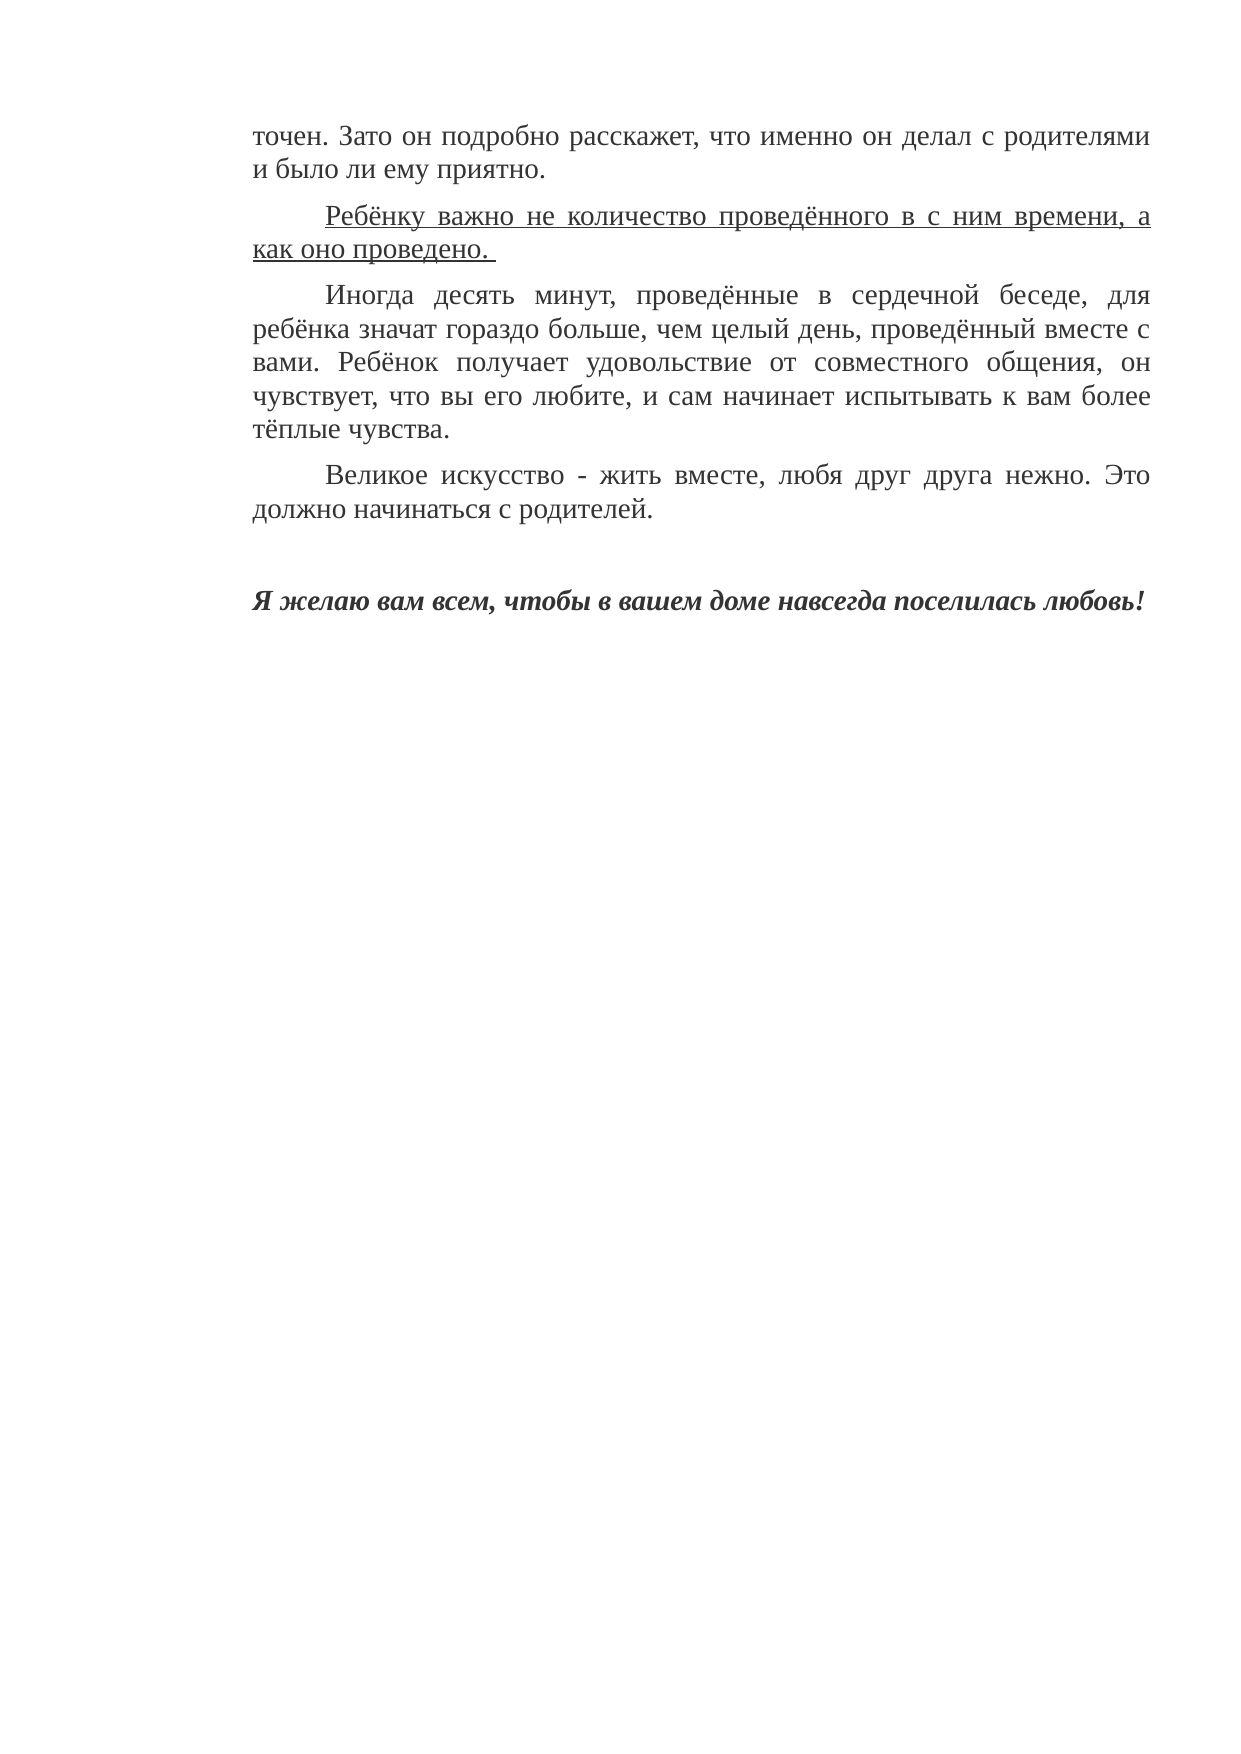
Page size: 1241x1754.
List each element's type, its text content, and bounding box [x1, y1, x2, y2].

text точен. Зато он подробно расскажет, что именно он делал с родителями и было ли ему приятно. [252, 118, 1152, 185]
text Ребёнку важно не количество проведённого в с ним времени, а как оно проведено. [252, 198, 1152, 265]
text Я желаю вам всем, чтобы в вашем доме навсегда поселилась любовь! [252, 583, 1152, 617]
text Иногда десять минут, проведённые в сердечной беседе, для ребёнка значат гораздо больше, чем целый день, проведённый вместе с вами. Ребёнок получает удовольствие от совместного общения, он чувствует, что вы его любите, и сам начинает испытывать к вам более тёплые чувства. [252, 277, 1152, 445]
text Великое искусство - жить вместе, любя друг друга нежно. Это должно начинаться с родителей. [252, 457, 1152, 524]
